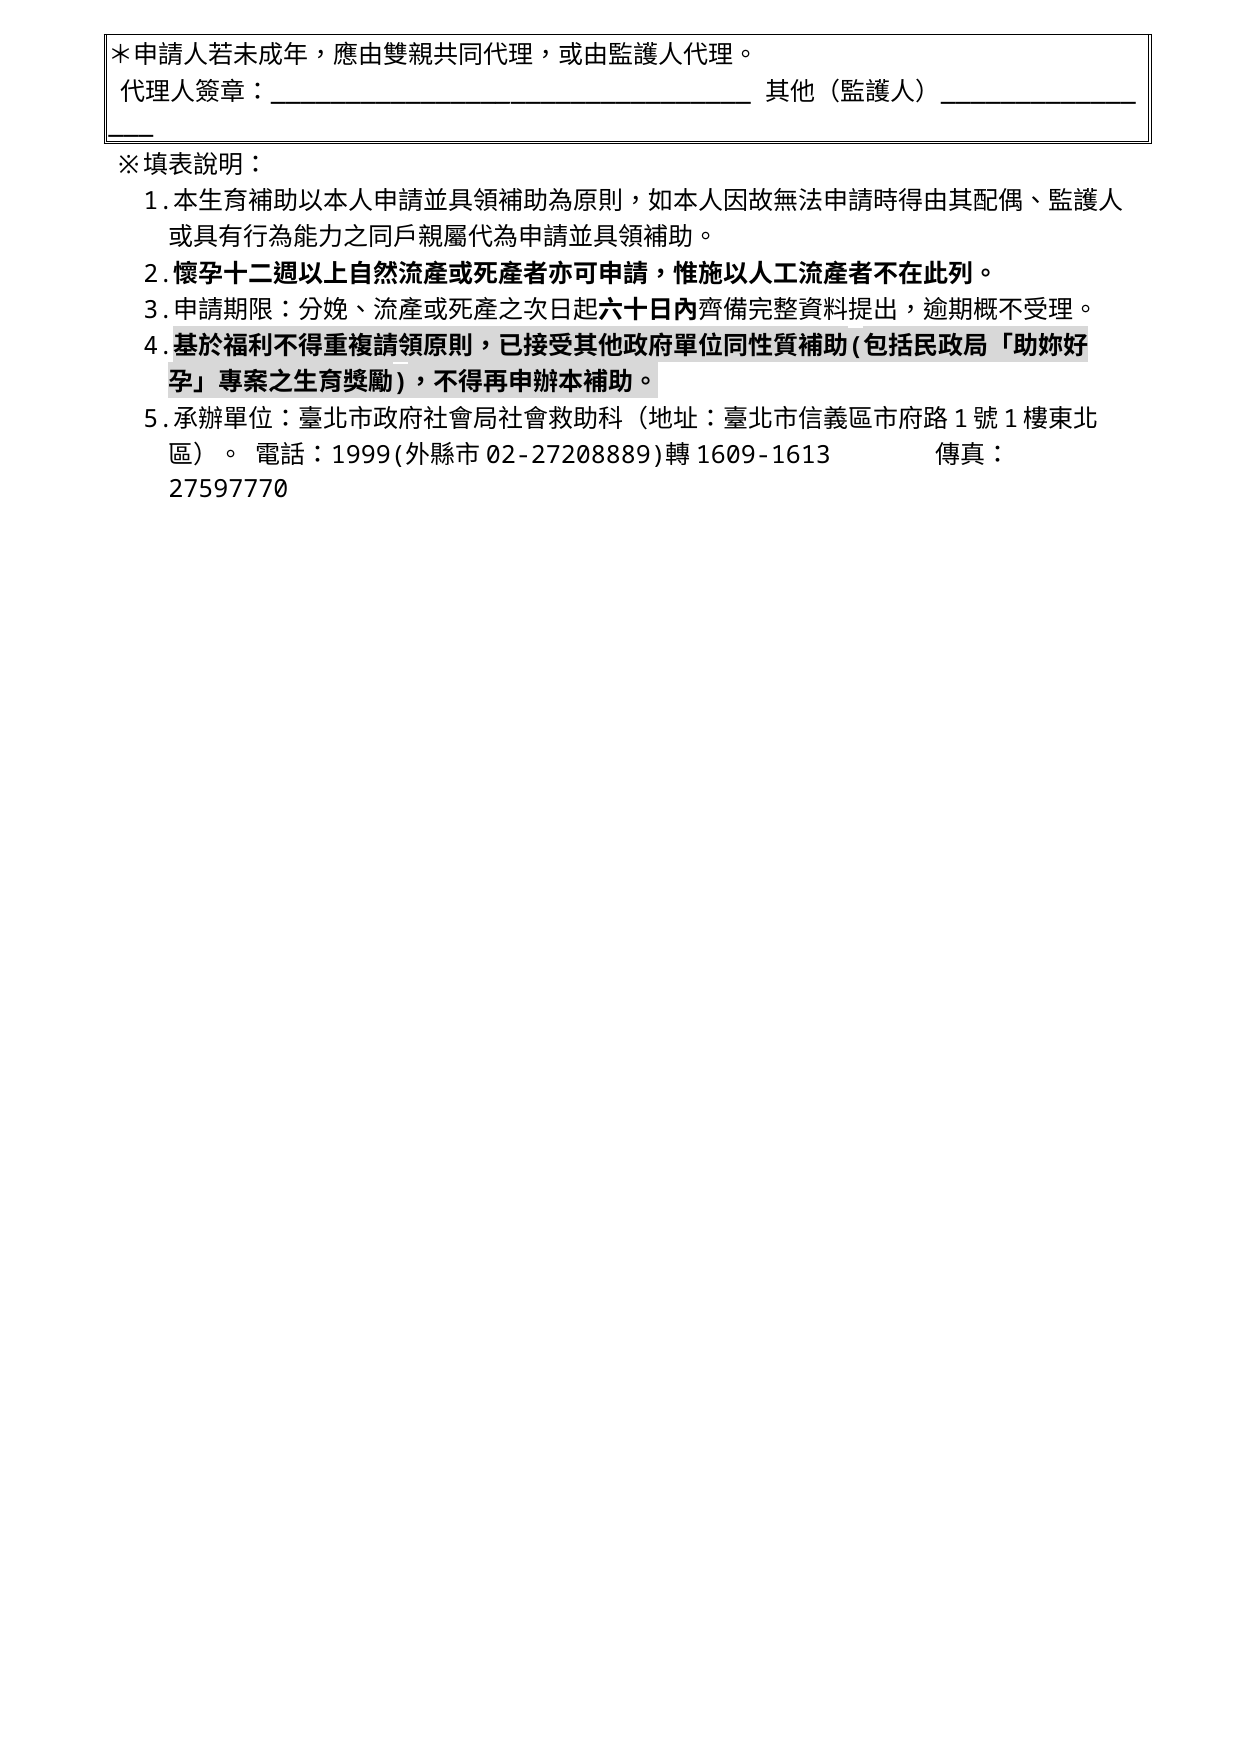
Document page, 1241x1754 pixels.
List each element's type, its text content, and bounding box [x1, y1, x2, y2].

text 3.申請期限：分娩、流產或死產之次日起六十日內齊備完整資料提出，逾期概不受理。 [143, 289, 1125, 326]
text 5.承辦單位：臺北市政府社會局社會救助科（地址：臺北市信義區市府路1號1樓東北區）。 電話：1999(外縣市02-27208889)轉1609-1613 傳真：27597770 [143, 398, 1125, 505]
text 1.本生育補助以本人申請並具領補助為原則，如本人因故無法申請時得由其配偶、監護人或具有行為能力之同戶親屬代為申請並具領補助。 [143, 181, 1125, 253]
table_cell ＊申請人若未成年，應由雙親共同代理，或由監護人代理。 代理人簽章：________________________________ 其他（監護人）________________ [107, 35, 1148, 141]
text 4.基於福利不得重複請領原則，已接受其他政府單位同性質補助(包括民政局「助妳好孕」專案之生育獎勵)，不得再申辦本補助。 [143, 326, 1125, 398]
text 2.懷孕十二週以上自然流產或死產者亦可申請，惟施以人工流產者不在此列。 [143, 253, 1125, 289]
list 填表說明： [118, 144, 1125, 181]
